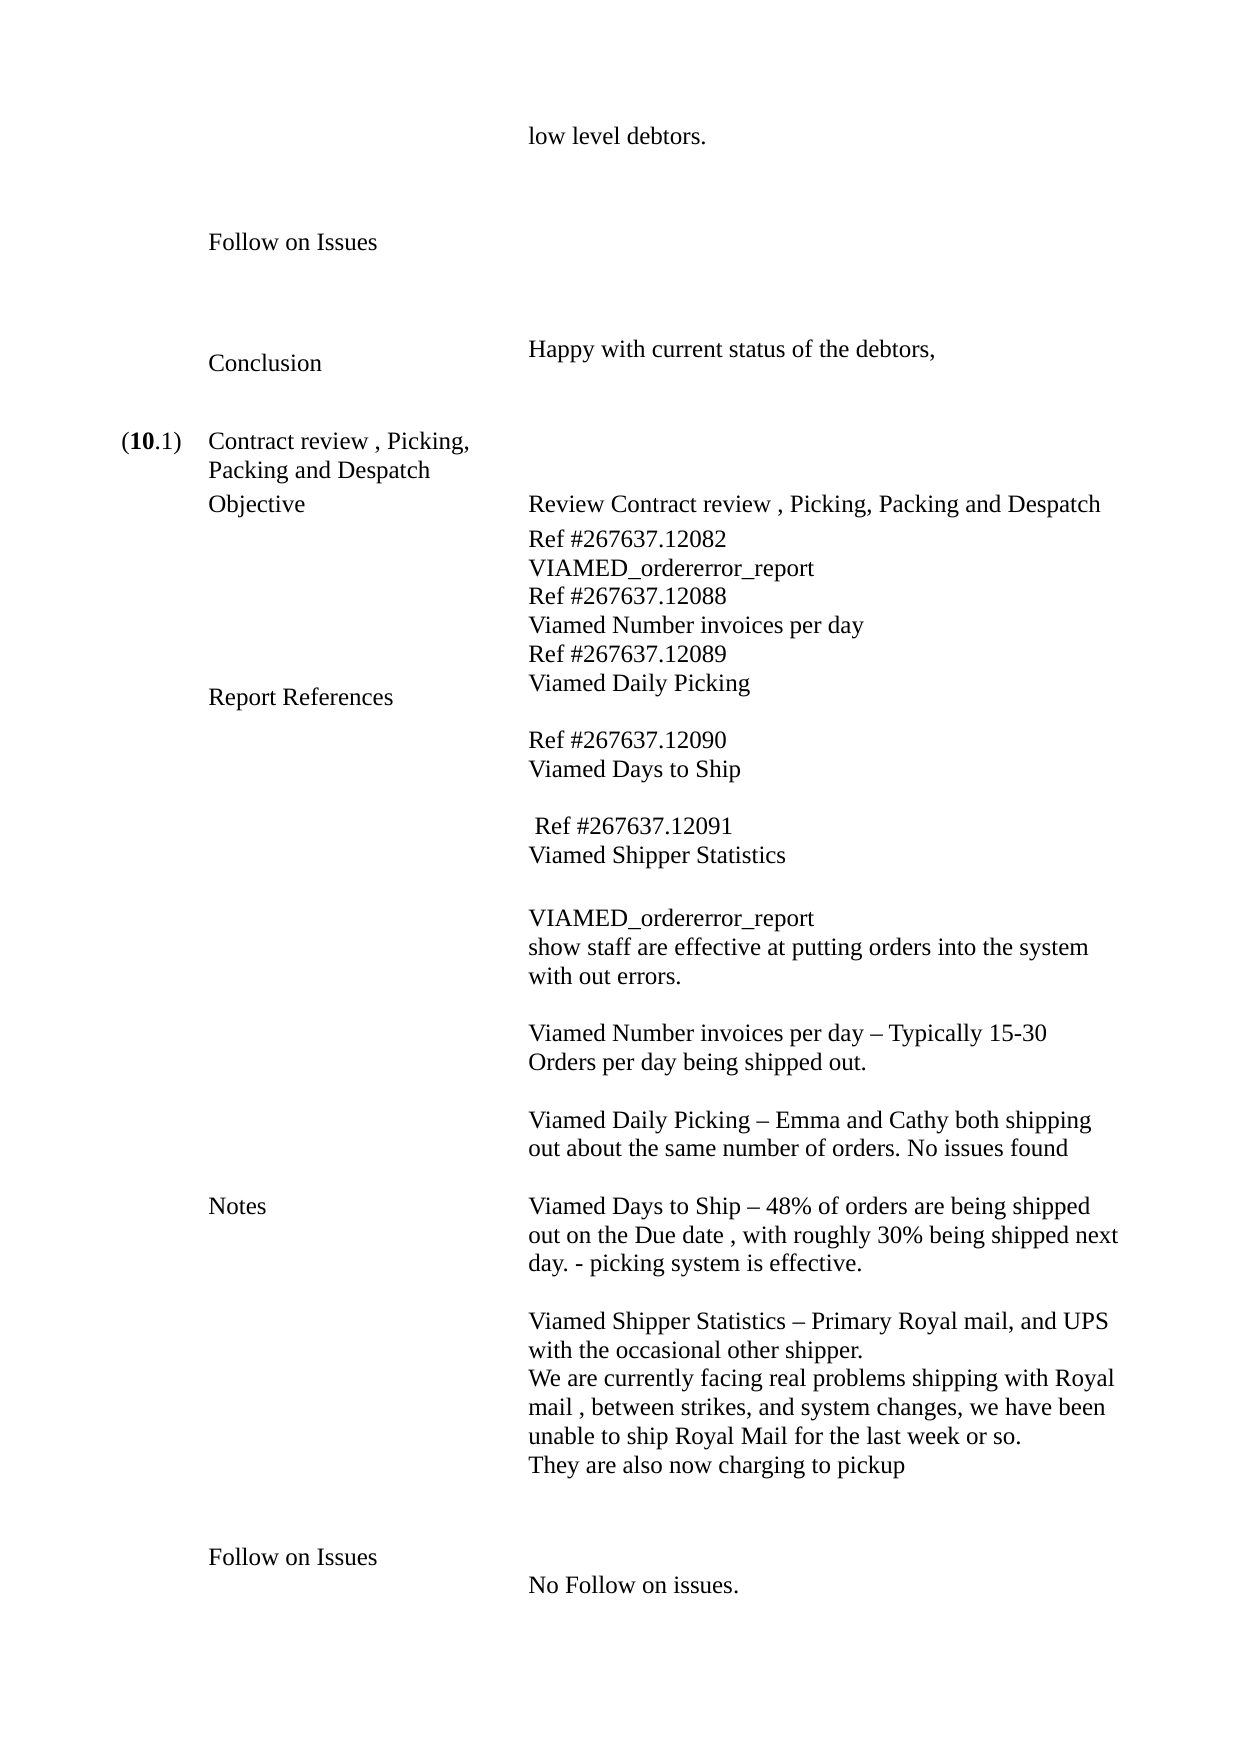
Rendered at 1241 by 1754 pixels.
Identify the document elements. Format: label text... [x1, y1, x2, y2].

table_cell [525, 423, 1122, 486]
table_cell Conclusion [205, 302, 525, 423]
table_cell [118, 872, 205, 1539]
table_cell Review Contract review , Picking, Packing and Despatch [525, 486, 1122, 521]
table_cell Objective [205, 486, 525, 521]
table_cell [118, 486, 205, 521]
table_cell [205, 118, 525, 181]
table_cell [118, 181, 205, 302]
table_cell [118, 521, 205, 872]
table_cell [118, 118, 205, 181]
table_cell No Follow on issues. [525, 1539, 1122, 1631]
table_cell Happy with current status of the debtors, [525, 302, 1122, 423]
table_cell Follow on Issues [205, 181, 525, 302]
table_cell (10.1) [118, 423, 205, 486]
table_cell Ref #267637.12082 VIAMED_ordererror_report Ref #267637.12088 Viamed Number invoices per day Ref #267637.12089 Viamed Daily Picking Ref #267637.12090 Viamed Days to Ship Ref #267637.12091 Viamed Shipper Statistics [525, 521, 1122, 872]
table_cell low level debtors. [525, 118, 1122, 181]
table_cell [118, 1539, 205, 1631]
table_cell Report References [205, 521, 525, 872]
table_cell Notes [205, 872, 525, 1539]
table_cell Contract review , Picking, Packing and Despatch [205, 423, 525, 486]
table_cell VIAMED_ordererror_report show staff are effective at putting orders into the system with out errors. Viamed Number invoices per day – Typically 15-30 Orders per day being shipped out. Viamed Daily Picking – Emma and Cathy both shipping out about the same number of orders. No issues found Viamed Days to Ship – 48% of orders are being shipped out on the Due date , with roughly 30% being shipped next day. - picking system is effective. Viamed Shipper Statistics – Primary Royal mail, and UPS with the occasional other shipper. We are currently facing real problems shipping with Royal mail , between strikes, and system changes, we have been unable to ship Royal Mail for the last week or so. They are also now charging to pickup [525, 872, 1122, 1539]
table_cell Follow on Issues [205, 1539, 525, 1631]
table_cell [525, 181, 1122, 302]
table_cell [118, 302, 205, 423]
